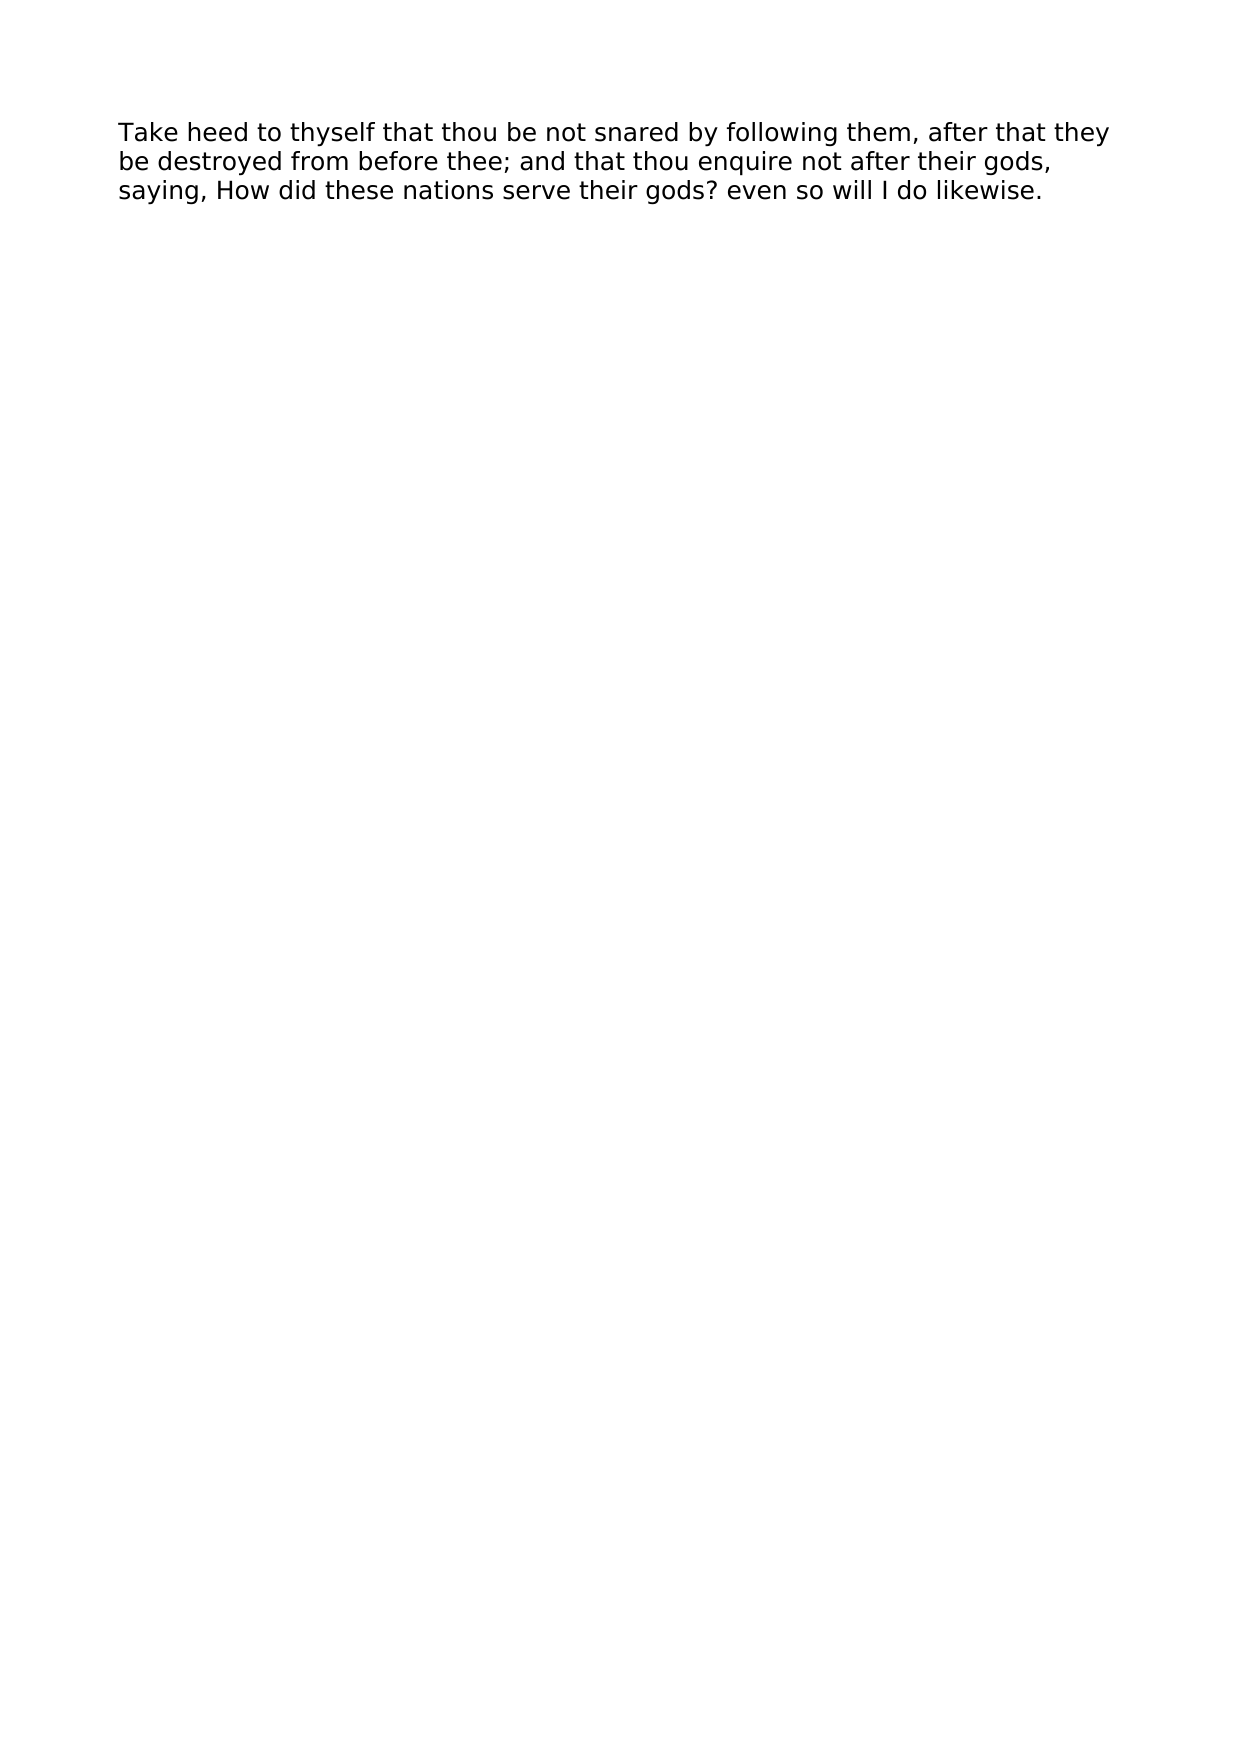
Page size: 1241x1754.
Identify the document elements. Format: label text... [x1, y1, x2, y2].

text Take heed to thyself that thou be not snared by following them, after that they be destroyed from before thee; and that thou enquire not after their gods, saying, How did these nations serve their gods? even so will I do likewise. [118, 118, 1122, 206]
